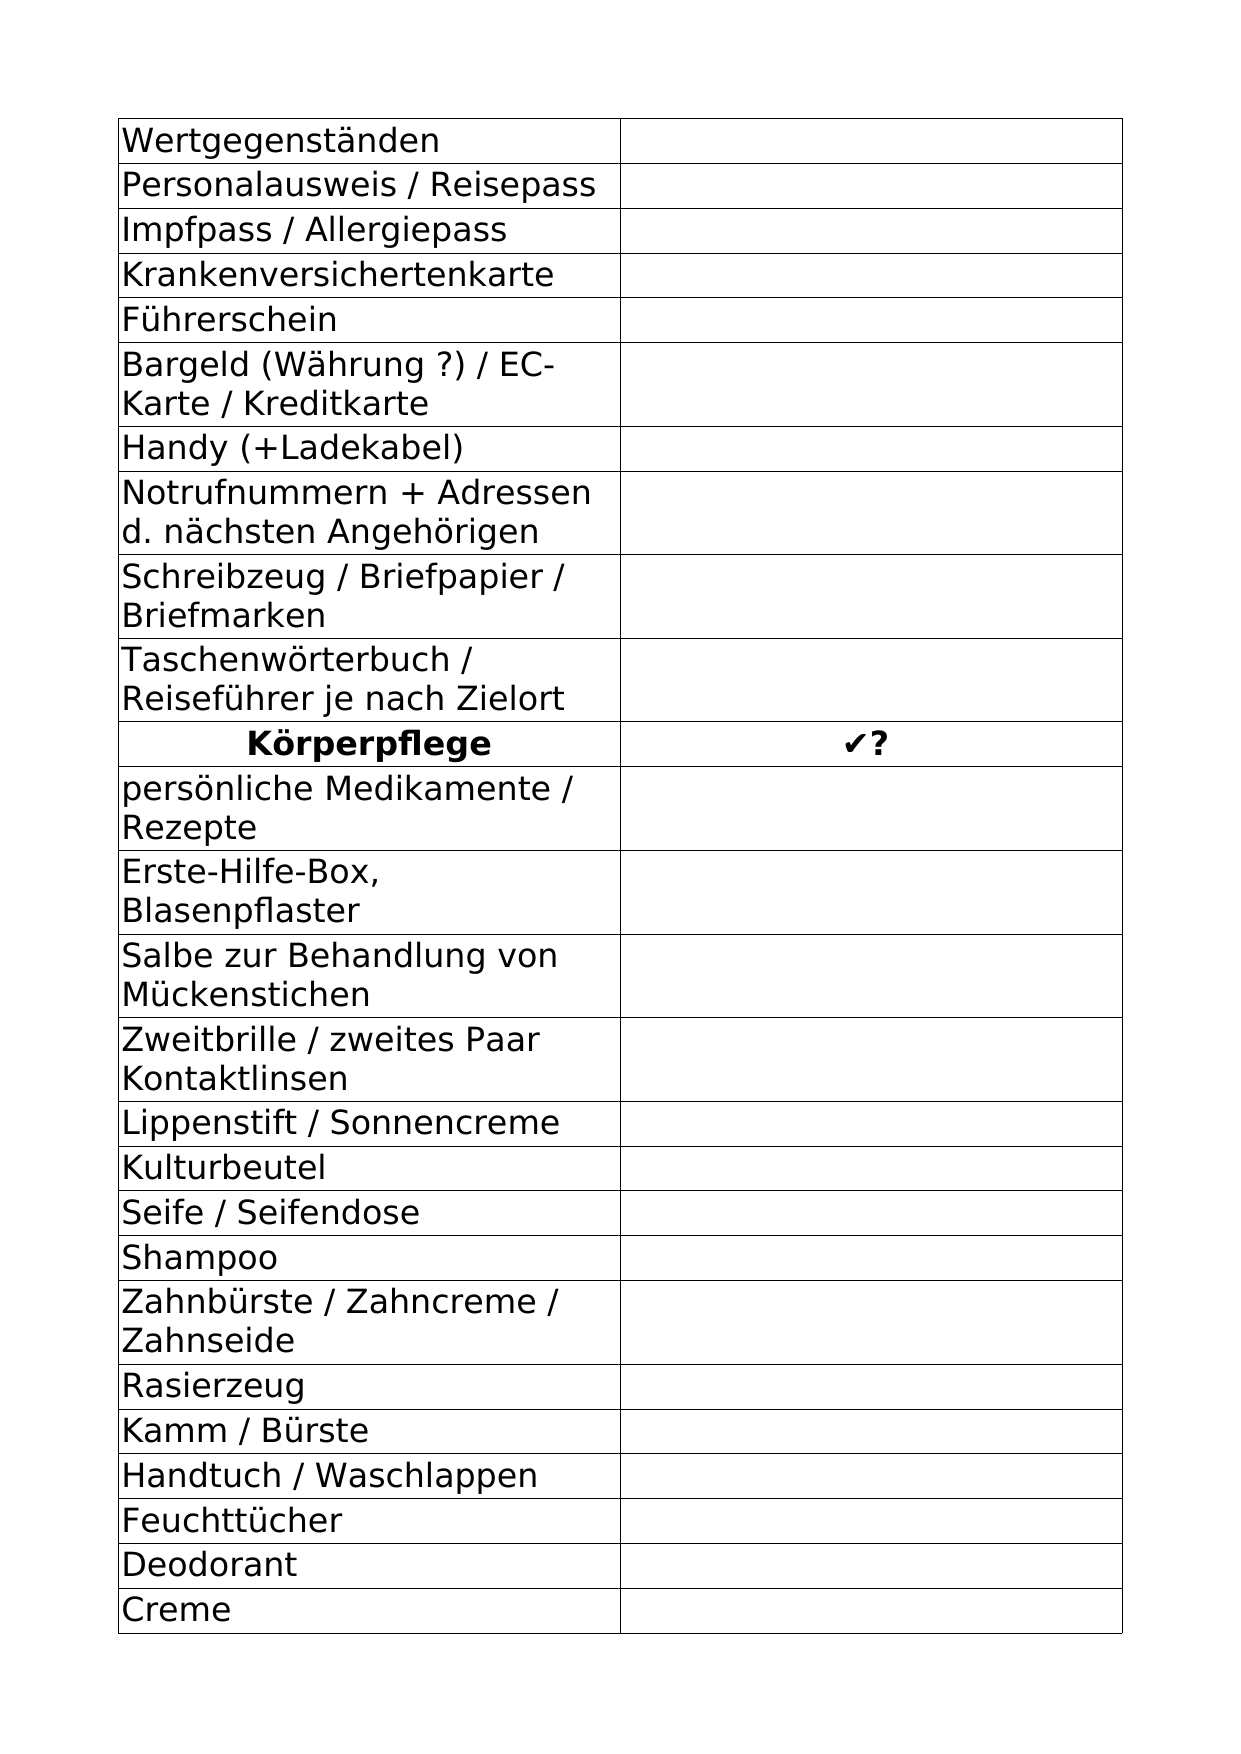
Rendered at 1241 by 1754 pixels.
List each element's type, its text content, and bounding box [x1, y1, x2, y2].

table_cell Personalausweis / Reisepass [119, 164, 620, 208]
table_cell [621, 1281, 1122, 1364]
table_cell [621, 427, 1122, 471]
table_cell [621, 1499, 1122, 1543]
table_cell Kamm / Bürste [119, 1410, 620, 1453]
table_cell [621, 1544, 1122, 1588]
table_cell [621, 1454, 1122, 1498]
table_cell [621, 1147, 1122, 1190]
table_cell Lippenstift / Sonnencreme [119, 1102, 620, 1146]
table_cell Erste-Hilfe-Box, Blasenpflaster [119, 851, 620, 933]
table_cell [621, 1102, 1122, 1146]
table_cell Zahnbürste / Zahncreme / Zahnseide [119, 1281, 620, 1364]
table_cell [621, 935, 1122, 1017]
table_cell Seife / Seifendose [119, 1191, 620, 1235]
table_cell Rasierzeug [119, 1365, 620, 1408]
table_cell Zweitbrille / zweites Paar Kontaktlinsen [119, 1018, 620, 1101]
table_cell Körperpflege [119, 722, 620, 766]
table_cell Notrufnummern + Adressen d. nächsten Angehörigen [119, 472, 620, 554]
table_cell [621, 1410, 1122, 1453]
table_cell [621, 254, 1122, 297]
table_cell [621, 1589, 1122, 1632]
table_cell [621, 472, 1122, 554]
table_cell [621, 555, 1122, 638]
table_cell [621, 209, 1122, 252]
table_cell persönliche Medikamente / Rezepte [119, 767, 620, 850]
table_cell Salbe zur Behandlung von Mückenstichen [119, 935, 620, 1017]
table_cell [621, 1365, 1122, 1408]
table_cell [621, 119, 1122, 163]
table_cell [621, 639, 1122, 721]
table_cell ✔? [621, 722, 1122, 766]
table_cell Deodorant [119, 1544, 620, 1588]
table_cell Krankenversichertenkarte [119, 254, 620, 297]
table_cell Kulturbeutel [119, 1147, 620, 1190]
table_cell [621, 343, 1122, 426]
table_cell [621, 1018, 1122, 1101]
table_cell Handy (+Ladekabel) [119, 427, 620, 471]
table_cell [621, 298, 1122, 342]
table_cell [621, 851, 1122, 933]
table_cell [621, 1191, 1122, 1235]
table_cell Shampoo [119, 1236, 620, 1280]
table_cell Handtuch / Waschlappen [119, 1454, 620, 1498]
table_cell [621, 164, 1122, 208]
table_cell Schreibzeug / Briefpapier / Briefmarken [119, 555, 620, 638]
table_cell Creme [119, 1589, 620, 1632]
table_cell Taschenwörterbuch / Reiseführer je nach Zielort [119, 639, 620, 721]
table_cell Feuchttücher [119, 1499, 620, 1543]
table_cell Bargeld (Währung ?) / EC-Karte / Kreditkarte [119, 343, 620, 426]
table_cell Führerschein [119, 298, 620, 342]
table_cell [621, 767, 1122, 850]
table_cell Wertgegenständen [119, 119, 620, 163]
table_cell Impfpass / Allergiepass [119, 209, 620, 252]
table_cell [621, 1236, 1122, 1280]
